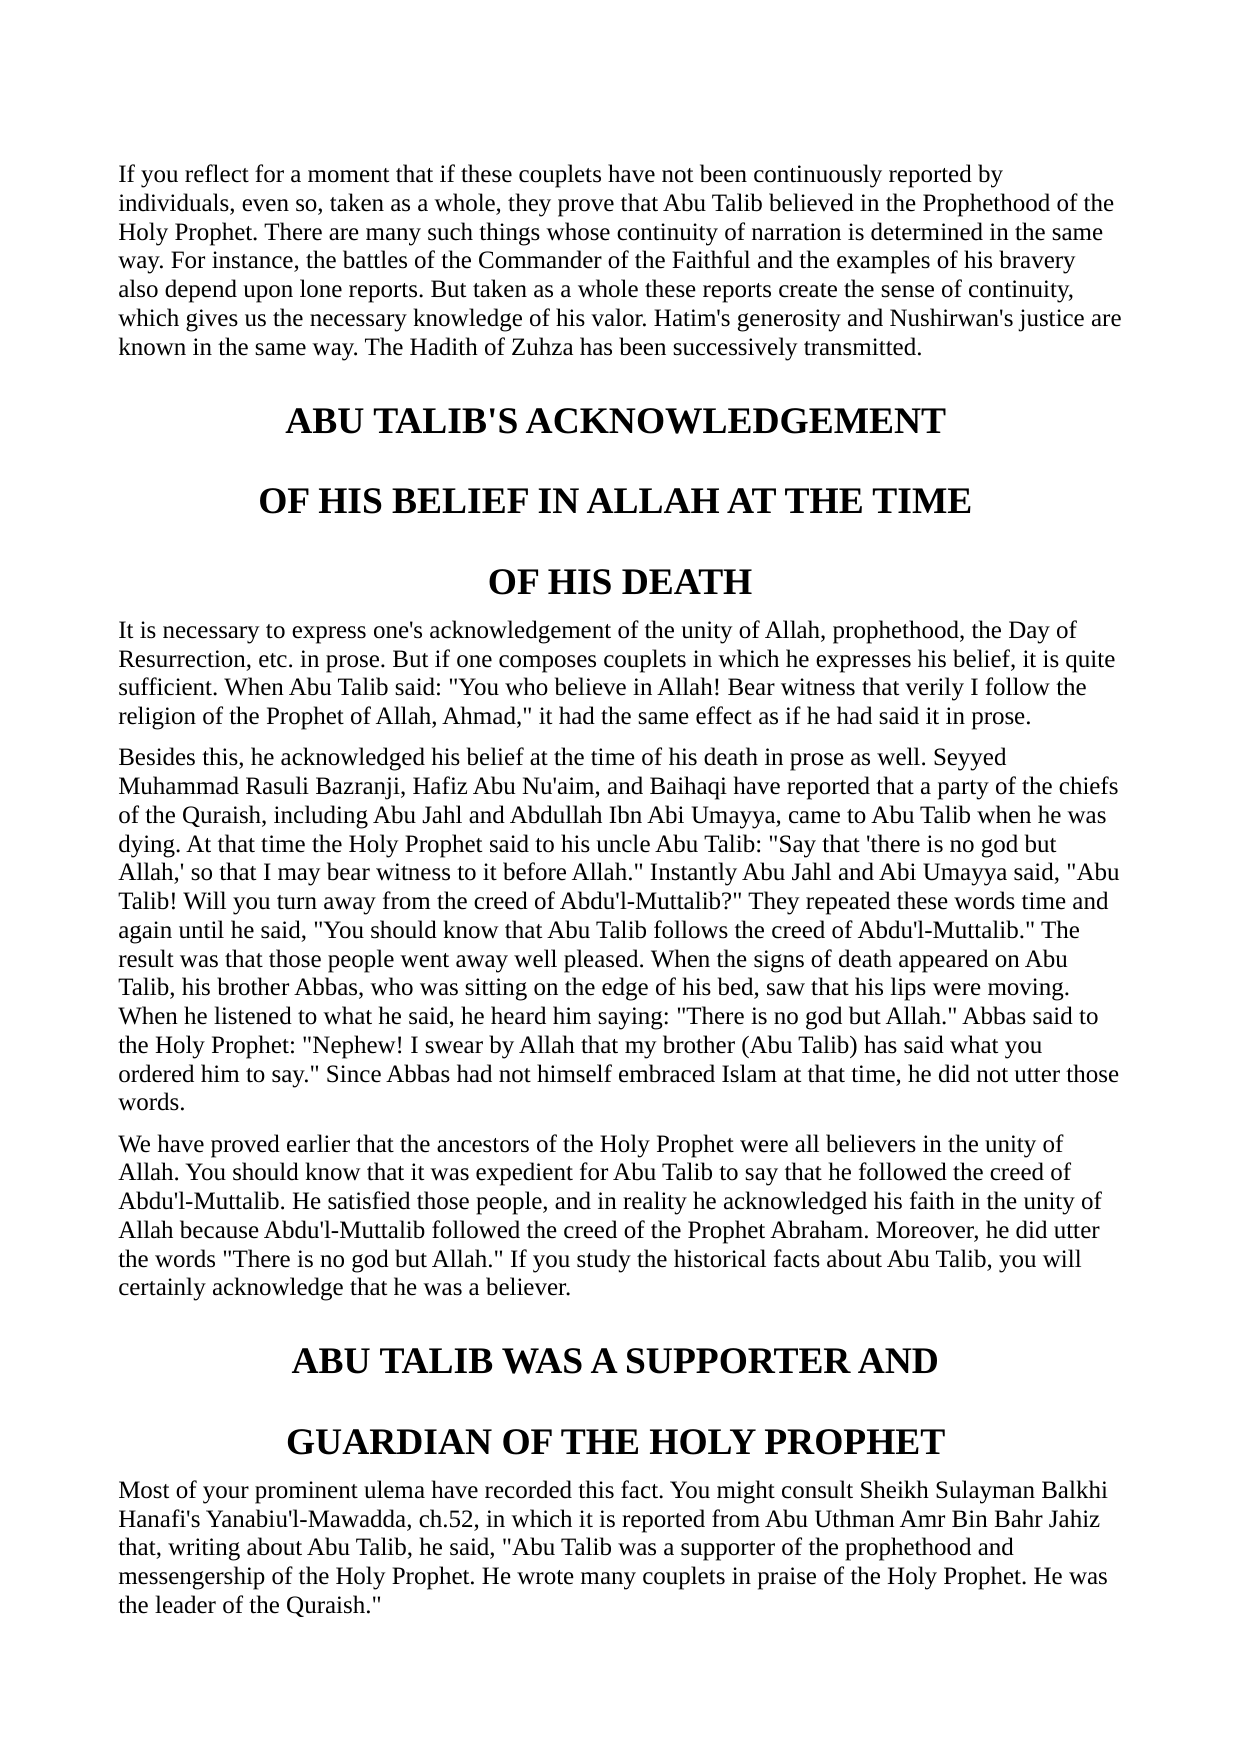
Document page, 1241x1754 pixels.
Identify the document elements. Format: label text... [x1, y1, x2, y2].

subtitle GUARDIAN OF THE HOLY PROPHET [118, 1419, 1122, 1462]
subtitle OF HIS BELIEF IN ALLAH AT THE TIME [118, 479, 1122, 522]
text Besides this, he acknowledged his belief at the time of his death in prose as well. Seyyed Muhammad Rasuli Bazranji, Hafiz Abu Nu'aim, and Baihaqi have reported that a party of the chiefs of the Quraish, including Abu Jahl and Abdullah Ibn Abi Umayya, came to Abu Talib when he was dying. At that time the Holy Prophet said to his uncle Abu Talib: "Say that 'there is no god but Allah,' so that I may bear witness to it before Allah." Instantly Abu Jahl and Abi Umayya said, "Abu Talib! Will you turn away from the creed of Abdu'l-Muttalib?" They repeated these words time and again until he said, "You should know that Abu Talib follows the creed of Abdu'l-Muttalib." The result was that those people went away well pleased. When the signs of death appeared on Abu Talib, his brother Abbas, who was sitting on the edge of his bed, saw that his lips were moving. When he listened to what he said, he heard him saying: "There is no god but Allah." Abbas said to the Holy Prophet: "Nephew! I swear by Allah that my brother (Abu Talib) has said what you ordered him to say." Since Abbas had not himself embraced Islam at that time, he did not utter those words. [118, 742, 1122, 1116]
text It is necessary to express one's acknowledgement of the unity of Allah, prophethood, the Day of Resurrection, etc. in prose. But if one composes couplets in which he expresses his belief, it is quite sufficient. When Abu Talib said: "You who believe in Allah! Bear witness that verily I follow the religion of the Prophet of Allah, Ahmad," it had the same effect as if he had said it in prose. [118, 615, 1122, 730]
text We have proved earlier that the ancestors of the Holy Prophet were all believers in the unity of Allah. You should know that it was expedient for Abu Talib to say that he followed the creed of Abdu'l-Muttalib. He satisfied those people, and in reality he acknowledged his faith in the unity of Allah because Abdu'l-Muttalib followed the creed of the Prophet Abraham. Moreover, he did utter the words "There is no god but Allah." If you study the historical facts about Abu Talib, you will certainly acknowledge that he was a believer. [118, 1129, 1122, 1301]
subtitle ABU TALIB WAS A SUPPORTER AND [118, 1339, 1122, 1382]
text Most of your prominent ulema have recorded this fact. You might consult Sheikh Sulayman Balkhi Hanafi's Yanabiu'l-Mawadda, ch.52, in which it is reported from Abu Uthman Amr Bin Bahr Jahiz that, writing about Abu Talib, he said, "Abu Talib was a supporter of the prophethood and messengership of the Holy Prophet. He wrote many couplets in praise of the Holy Prophet. He was the leader of the Quraish." [118, 1475, 1122, 1619]
text If you reflect for a moment that if these couplets have not been continuously reported by individuals, even so, taken as a whole, they prove that Abu Talib believed in the Prophethood of the Holy Prophet. There are many such things whose continuity of narration is determined in the same way. For instance, the battles of the Commander of the Faithful and the examples of his bravery also depend upon lone reports. But taken as a whole these reports create the sense of continuity, which gives us the necessary knowledge of his valor. Hatim's generosity and Nushirwan's justice are known in the same way. The Hadith of Zuhza has been successively transmitted. [118, 159, 1122, 361]
subtitle OF HIS DEATH [118, 559, 1122, 602]
subtitle ABU TALIB'S ACKNOWLEDGEMENT [118, 398, 1122, 441]
